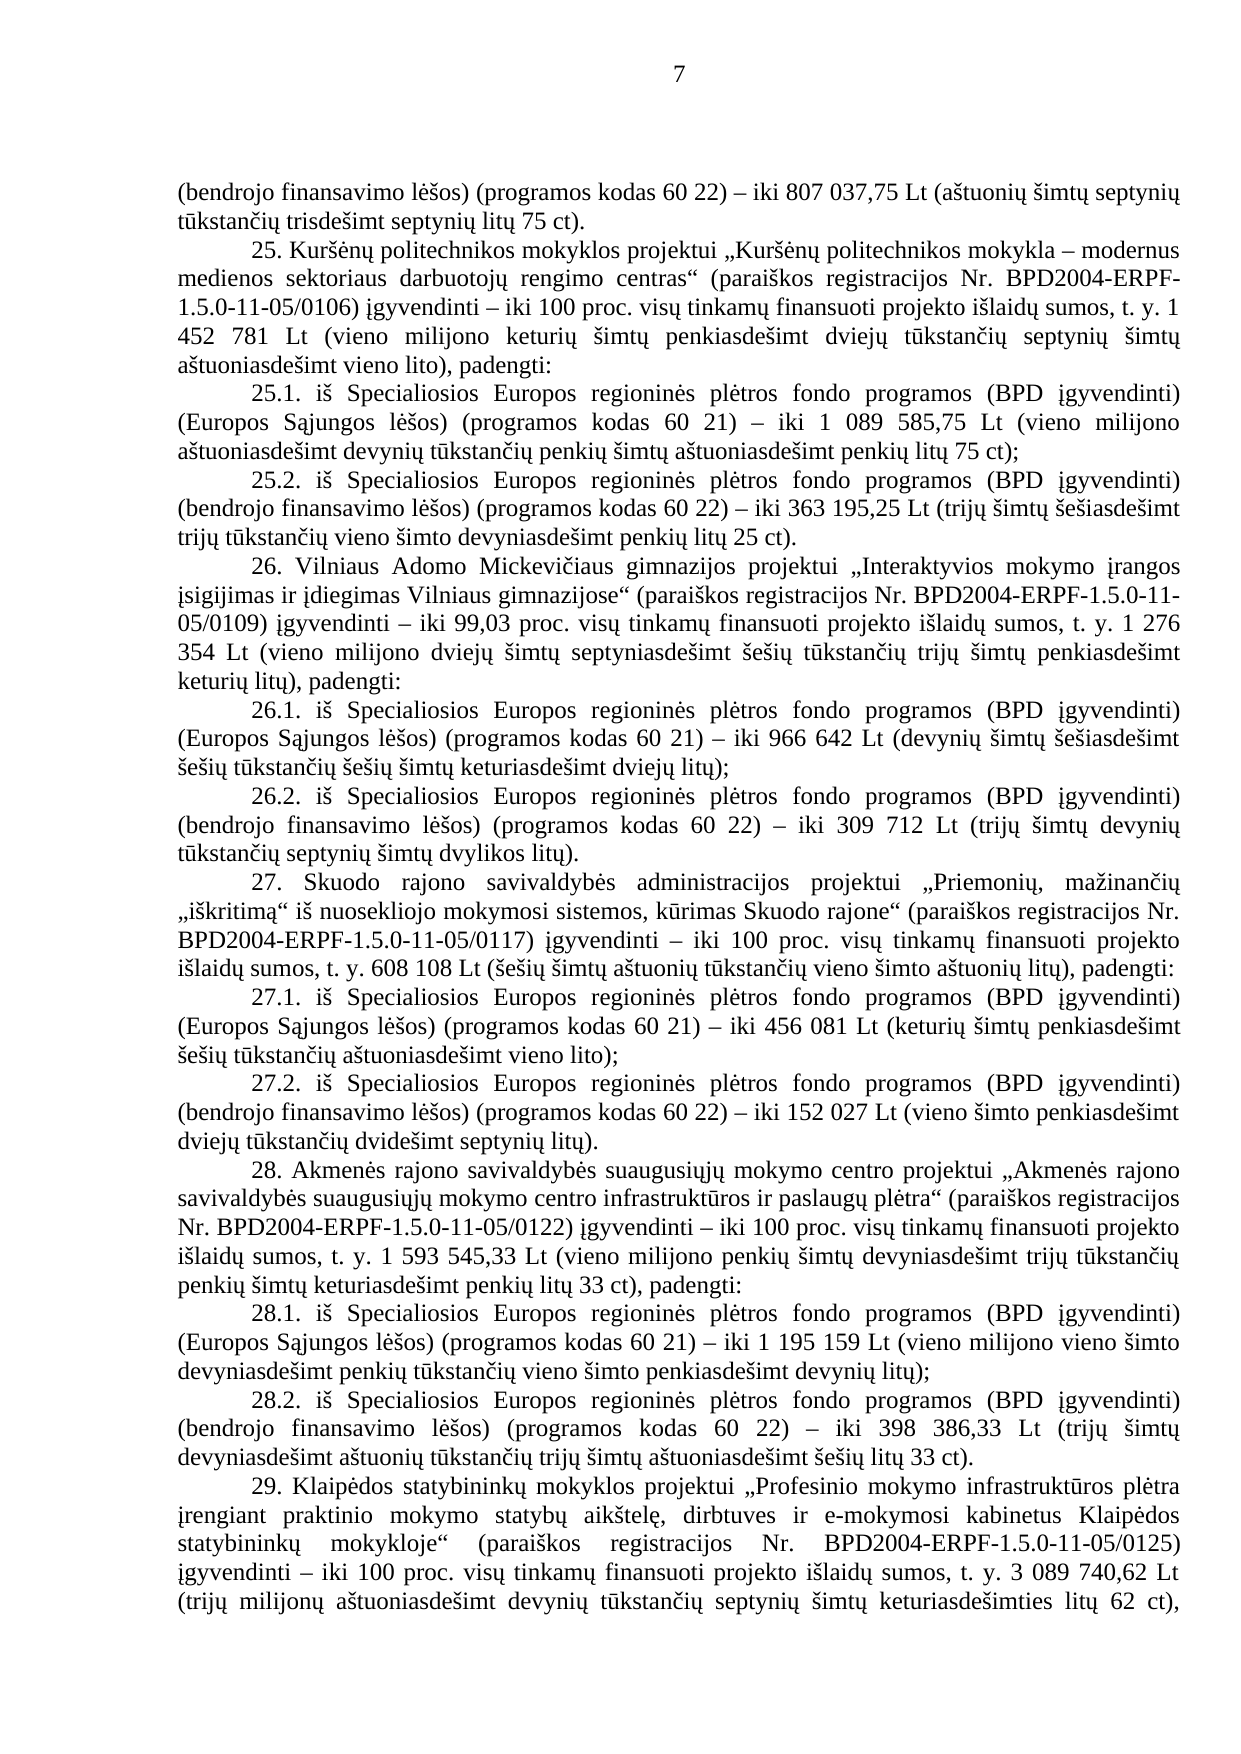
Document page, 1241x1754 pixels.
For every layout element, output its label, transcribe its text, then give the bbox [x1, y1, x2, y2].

text 26.1. iš Specialiosios Europos regioninės plėtros fondo programos (BPD įgyvendinti) (Europos Sąjungos lėšos) (programos kodas 60 21) – iki 966 642 Lt (devynių šimtų šešiasdešimt šešių tūkstančių šešių šimtų keturiasdešimt dviejų litų); [177, 695, 1181, 781]
text (bendrojo finansavimo lėšos) (programos kodas 60 22) – iki 807 037,75 Lt (aštuonių šimtų septynių tūkstančių trisdešimt septynių litų 75 ct). [177, 177, 1181, 235]
text 28.1. iš Specialiosios Europos regioninės plėtros fondo programos (BPD įgyvendinti) (Europos Sąjungos lėšos) (programos kodas 60 21) – iki 1 195 159 Lt (vieno milijono vieno šimto devyniasdešimt penkių tūkstančių vieno šimto penkiasdešimt devynių litų); [177, 1298, 1181, 1385]
text 28. Akmenės rajono savivaldybės suaugusiųjų mokymo centro projektui „Akmenės rajono savivaldybės suaugusiųjų mokymo centro infrastruktūros ir paslaugų plėtra“ (paraiškos registracijos Nr. BPD2004-ERPF-1.5.0-11-05/0122) įgyvendinti – iki 100 proc. visų tinkamų finansuoti projekto išlaidų sumos, t. y. 1 593 545,33 Lt (vieno milijono penkių šimtų devyniasdešimt trijų tūkstančių penkių šimtų keturiasdešimt penkių litų 33 ct), padengti: [177, 1155, 1181, 1298]
text 28.2. iš Specialiosios Europos regioninės plėtros fondo programos (BPD įgyvendinti) (bendrojo finansavimo lėšos) (programos kodas 60 22) – iki 398 386,33 Lt (trijų šimtų devyniasdešimt aštuonių tūkstančių trijų šimtų aštuoniasdešimt šešių litų 33 ct). [177, 1385, 1181, 1471]
text 26. Vilniaus Adomo Mickevičiaus gimnazijos projektui „Interaktyvios mokymo įrangos įsigijimas ir įdiegimas Vilniaus gimnazijose“ (paraiškos registracijos Nr. BPD2004-ERPF-1.5.0-11-05/0109) įgyvendinti – iki 99,03 proc. visų tinkamų finansuoti projekto išlaidų sumos, t. y. 1 276 354 Lt (vieno milijono dviejų šimtų septyniasdešimt šešių tūkstančių trijų šimtų penkiasdešimt keturių litų), padengti: [177, 551, 1181, 695]
text 29. Klaipėdos statybininkų mokyklos projektui „Profesinio mokymo infrastruktūros plėtra įrengiant praktinio mokymo statybų aikštelę, dirbtuves ir e-mokymosi kabinetus Klaipėdos statybininkų mokykloje“ (paraiškos registracijos Nr. BPD2004-ERPF-1.5.0-11-05/0125) įgyvendinti – iki 100 proc. visų tinkamų finansuoti projekto išlaidų sumos, t. y. 3 089 740,62 Lt (trijų milijonų aštuoniasdešimt devynių tūkstančių septynių šimtų keturiasdešimties litų 62 ct), [177, 1471, 1181, 1615]
text 25.2. iš Specialiosios Europos regioninės plėtros fondo programos (BPD įgyvendinti) (bendrojo finansavimo lėšos) (programos kodas 60 22) – iki 363 195,25 Lt (trijų šimtų šešiasdešimt trijų tūkstančių vieno šimto devyniasdešimt penkių litų 25 ct). [177, 465, 1181, 551]
text 25.1. iš Specialiosios Europos regioninės plėtros fondo programos (BPD įgyvendinti) (Europos Sąjungos lėšos) (programos kodas 60 21) – iki 1 089 585,75 Lt (vieno milijono aštuoniasdešimt devynių tūkstančių penkių šimtų aštuoniasdešimt penkių litų 75 ct); [177, 378, 1181, 465]
text 27. Skuodo rajono savivaldybės administracijos projektui „Priemonių, mažinančių „iškritimą“ iš nuosekliojo mokymosi sistemos, kūrimas Skuodo rajone“ (paraiškos registracijos Nr. BPD2004-ERPF-1.5.0-11-05/0117) įgyvendinti – iki 100 proc. visų tinkamų finansuoti projekto išlaidų sumos, t. y. 608 108 Lt (šešių šimtų aštuonių tūkstančių vieno šimto aštuonių litų), padengti: [177, 867, 1181, 982]
text 25. Kuršėnų politechnikos mokyklos projektui „Kuršėnų politechnikos mokykla – modernus medienos sektoriaus darbuotojų rengimo centras“ (paraiškos registracijos Nr. BPD2004-ERPF-1.5.0-11-05/0106) įgyvendinti – iki 100 proc. visų tinkamų finansuoti projekto išlaidų sumos, t. y. 1 452 781 Lt (vieno milijono keturių šimtų penkiasdešimt dviejų tūkstančių septynių šimtų aštuoniasdešimt vieno lito), padengti: [177, 235, 1181, 378]
text 27.1. iš Specialiosios Europos regioninės plėtros fondo programos (BPD įgyvendinti) (Europos Sąjungos lėšos) (programos kodas 60 21) – iki 456 081 Lt (keturių šimtų penkiasdešimt šešių tūkstančių aštuoniasdešimt vieno lito); [177, 982, 1181, 1068]
text 26.2. iš Specialiosios Europos regioninės plėtros fondo programos (BPD įgyvendinti) (bendrojo finansavimo lėšos) (programos kodas 60 22) – iki 309 712 Lt (trijų šimtų devynių tūkstančių septynių šimtų dvylikos litų). [177, 781, 1181, 867]
text 27.2. iš Specialiosios Europos regioninės plėtros fondo programos (BPD įgyvendinti) (bendrojo finansavimo lėšos) (programos kodas 60 22) – iki 152 027 Lt (vieno šimto penkiasdešimt dviejų tūkstančių dvidešimt septynių litų). [177, 1068, 1181, 1155]
